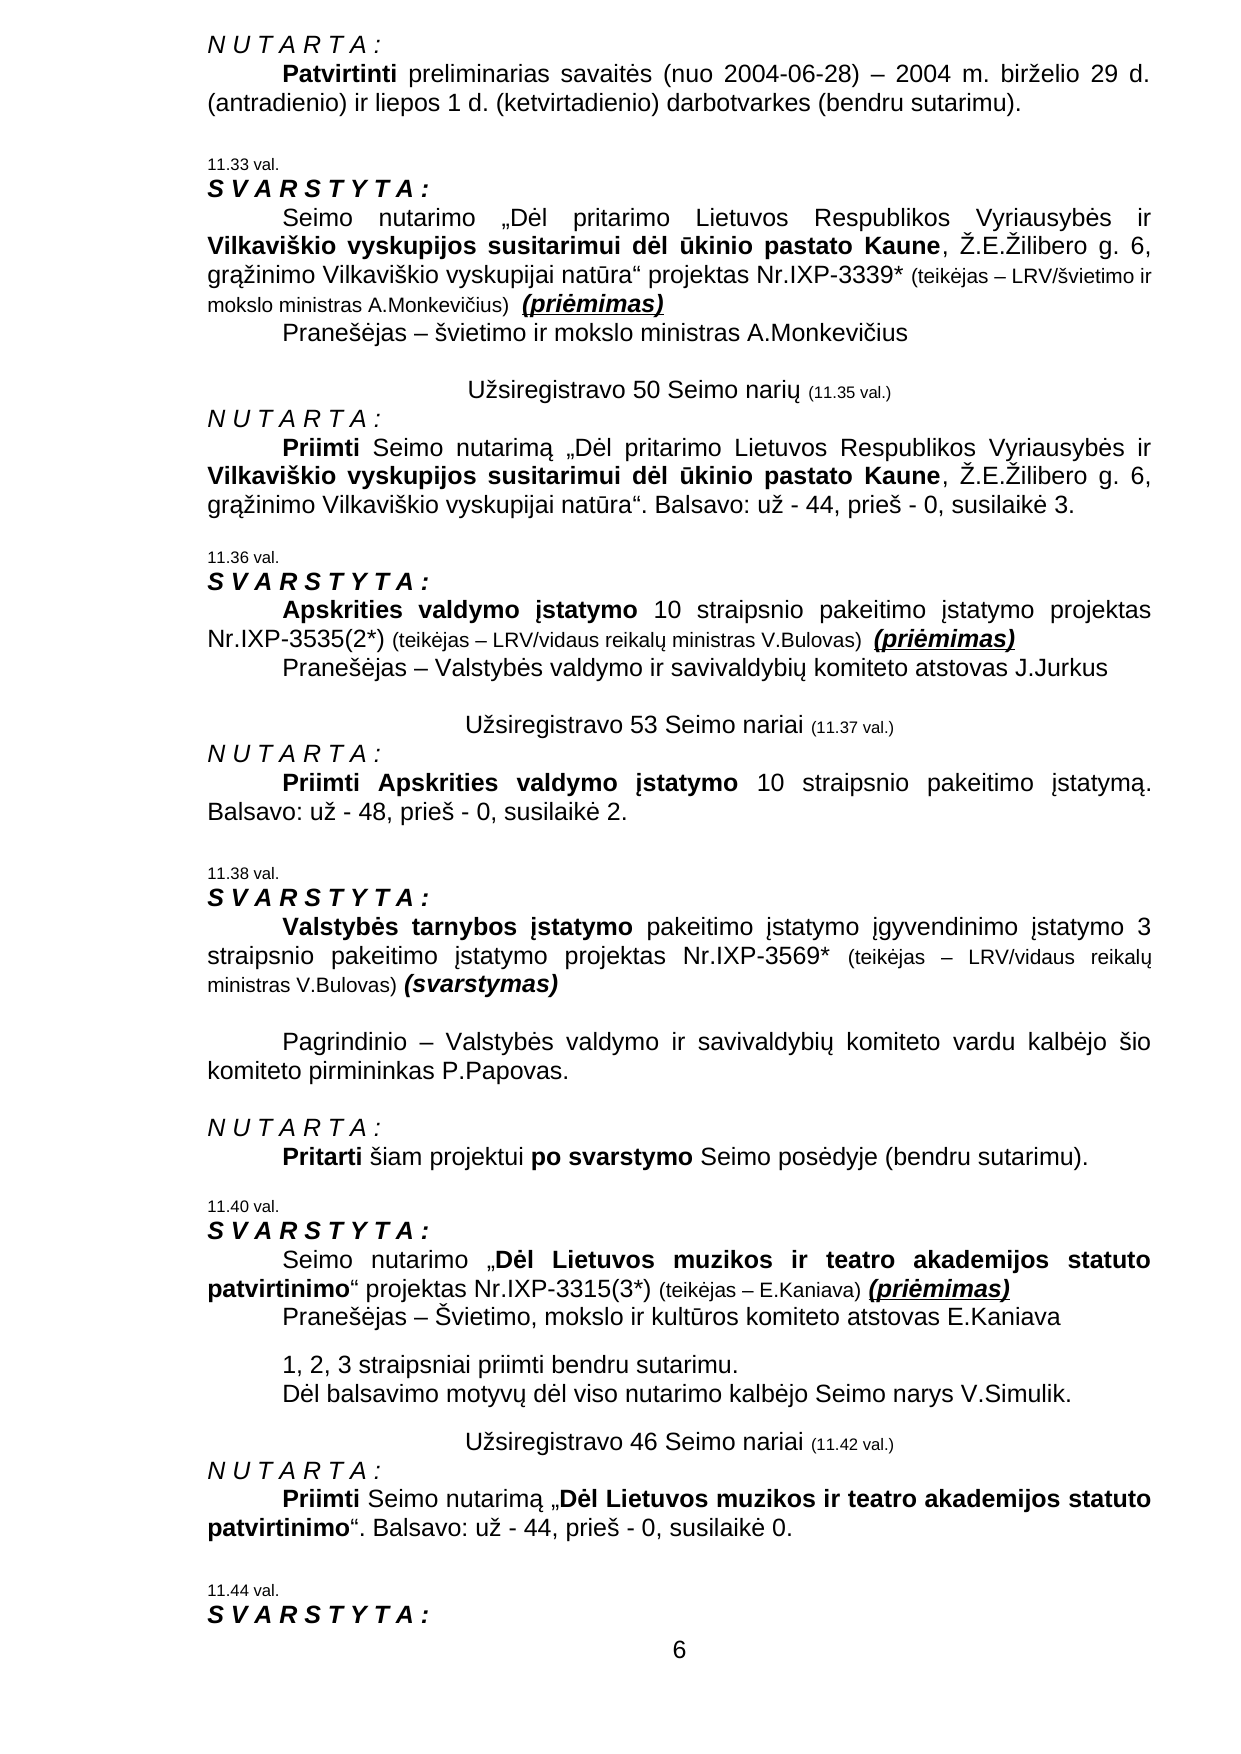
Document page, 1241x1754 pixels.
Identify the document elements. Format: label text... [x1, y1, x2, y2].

text Dėl balsavimo motyvų dėl viso nutarimo kalbėjo Seimo narys V.Simulik. [207, 1379, 1152, 1408]
text Pranešėjas – Valstybės valdymo ir savivaldybių komiteto atstovas J.Jurkus [207, 653, 1152, 682]
text Apskrities valdymo įstatymo 10 straipsnio pakeitimo įstatymo projektas Nr.IXP-3535(2*) (teikėjas – LRV/vidaus reikalų ministras V.Bulovas) (priėmimas) [207, 596, 1152, 653]
text Seimo nutarimo „Dėl pritarimo Lietuvos Respublikos Vyriausybės ir Vilkaviškio vyskupijos susitarimui dėl ūkinio pastato Kaune, Ž.E.Žilibero g. 6, grąžinimo Vilkaviškio vyskupijai natūra“ projektas Nr.IXP-3339* (teikėjas – LRV/švietimo ir mokslo ministras A.Monkevičius) (priėmimas) [207, 203, 1152, 318]
text Pranešėjas – švietimo ir mokslo ministras A.Monkevičius [207, 318, 1152, 346]
text Užsiregistravo 46 Seimo nariai (11.42 val.) [207, 1427, 1152, 1456]
text S V A R S T Y T A : [207, 1216, 1152, 1245]
text Pritarti šiam projektui po svarstymo Seimo posėdyje (bendru sutarimu). [207, 1142, 1152, 1171]
text Pranešėjas – Švietimo, mokslo ir kultūros komiteto atstovas E.Kaniava [207, 1302, 1152, 1331]
text 11.38 val. [207, 864, 1152, 883]
text Pagrindinio – Valstybės valdymo ir savivaldybių komiteto vardu kalbėjo šio komiteto pirmininkas P.Papovas. [207, 1027, 1152, 1084]
text N U T A R T A : [207, 1113, 1152, 1142]
text Priimti Seimo nutarimą „Dėl pritarimo Lietuvos Respublikos Vyriausybės ir Vilkaviškio vyskupijos susitarimui dėl ūkinio pastato Kaune, Ž.E.Žilibero g. 6, grąžinimo Vilkaviškio vyskupijai natūra“. Balsavo: už - 44, prieš - 0, susilaikė 3. [207, 433, 1152, 519]
text 1, 2, 3 straipsniai priimti bendru sutarimu. [207, 1350, 1152, 1379]
text N U T A R T A : [207, 1456, 1152, 1484]
text 11.33 val. [207, 155, 1152, 174]
text N U T A R T A : [207, 739, 1152, 768]
text Valstybės tarnybos įstatymo pakeitimo įstatymo įgyvendinimo įstatymo 3 straipsnio pakeitimo įstatymo projektas Nr.IXP-3569* (teikėjas – LRV/vidaus reikalų ministras V.Bulovas) (svarstymas) [207, 912, 1152, 998]
text N U T A R T A : [207, 404, 1152, 433]
text Užsiregistravo 53 Seimo nariai (11.37 val.) [207, 711, 1152, 739]
text Užsiregistravo 50 Seimo narių (11.35 val.) [207, 375, 1152, 404]
text Patvirtinti preliminarias savaitės (nuo 2004-06-28) – 2004 m. birželio 29 d. (antradienio) ir liepos 1 d. (ketvirtadienio) darbotvarkes (bendru sutarimu). [207, 59, 1152, 116]
text S V A R S T Y T A : [207, 1599, 1152, 1628]
text Seimo nutarimo „Dėl Lietuvos muzikos ir teatro akademijos statuto patvirtinimo“ projektas Nr.IXP-3315(3*) (teikėjas – E.Kaniava) (priėmimas) [207, 1245, 1152, 1302]
text Priimti Seimo nutarimą „Dėl Lietuvos muzikos ir teatro akademijos statuto patvirtinimo“. Balsavo: už - 44, prieš - 0, susilaikė 0. [207, 1484, 1152, 1542]
text S V A R S T Y T A : [207, 174, 1152, 203]
text N U T A R T A : [207, 30, 1152, 59]
text S V A R S T Y T A : [207, 883, 1152, 912]
text S V A R S T Y T A : [207, 567, 1152, 596]
text Priimti Apskrities valdymo įstatymo 10 straipsnio pakeitimo įstatymą. Balsavo: už - 48, prieš - 0, susilaikė 2. [207, 768, 1152, 826]
text 11.36 val. [207, 548, 1152, 567]
text 11.44 val. [207, 1580, 1152, 1599]
text 11.40 val. [207, 1197, 1152, 1216]
